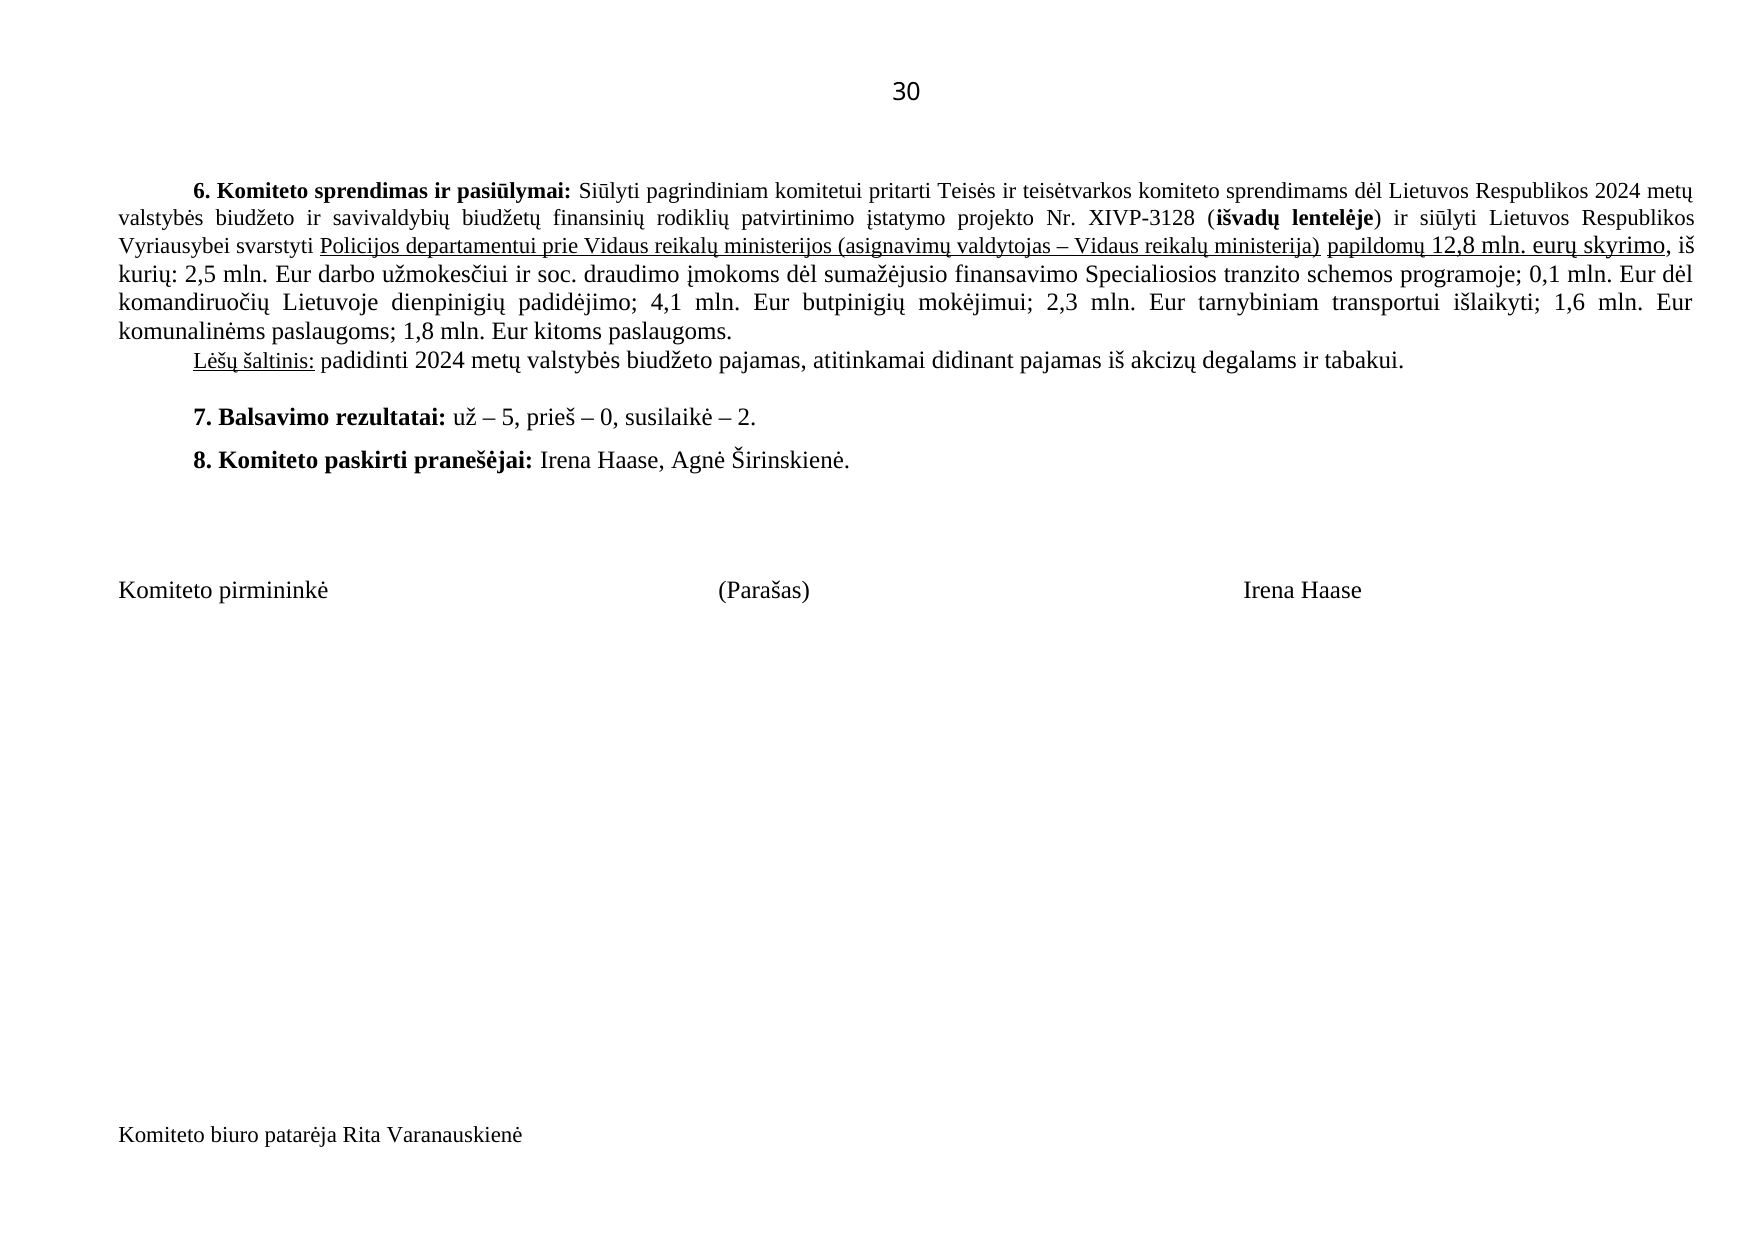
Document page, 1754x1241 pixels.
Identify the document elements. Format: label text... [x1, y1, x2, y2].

text 7. Balsavimo rezultatai: už – 5, prieš – 0, susilaikė – 2. [118, 402, 1695, 431]
text 8. Komiteto paskirti pranešėjai: Irena Haase, Agnė Širinskienė. [118, 446, 1695, 474]
text 6. Komiteto sprendimas ir pasiūlymai: Siūlyti pagrindiniam komitetui pritarti Teisės ir teisėtvarkos komiteto sprendimams dėl Lietuvos Respublikos 2024 metų valstybės biudžeto ir savivaldybių biudžetų finansinių rodiklių patvirtinimo įstatymo projekto Nr. XIVP-3128 (išvadų lentelėje) ir siūlyti Lietuvos Respublikos Vyriausybei svarstyti Policijos departamentui prie Vidaus reikalų ministerijos (asignavimų valdytojas – Vidaus reikalų ministerija) papildomų 12,8 mln. eurų skyrimo, iš kurių: 2,5 mln. Eur darbo užmokesčiui ir soc. draudimo įmokoms dėl sumažėjusio finansavimo Specialiosios tranzito schemos programoje; 0,1 mln. Eur dėl komandiruočių Lietuvoje dienpinigių padidėjimo; 4,1 mln. Eur butpinigių mokėjimui; 2,3 mln. Eur tarnybiniam transportui išlaikyti; 1,6 mln. Eur komunalinėms paslaugoms; 1,8 mln. Eur kitoms paslaugoms. [118, 177, 1695, 345]
text Komiteto pirmininkė (Parašas) Irena Haase [118, 575, 1695, 604]
text Komiteto biuro patarėja Rita Varanauskienė [118, 1121, 1695, 1147]
text Lėšų šaltinis: padidinti 2024 metų valstybės biudžeto pajamas, atitinkamai didinant pajamas iš akcizų degalams ir tabakui. [118, 345, 1695, 374]
